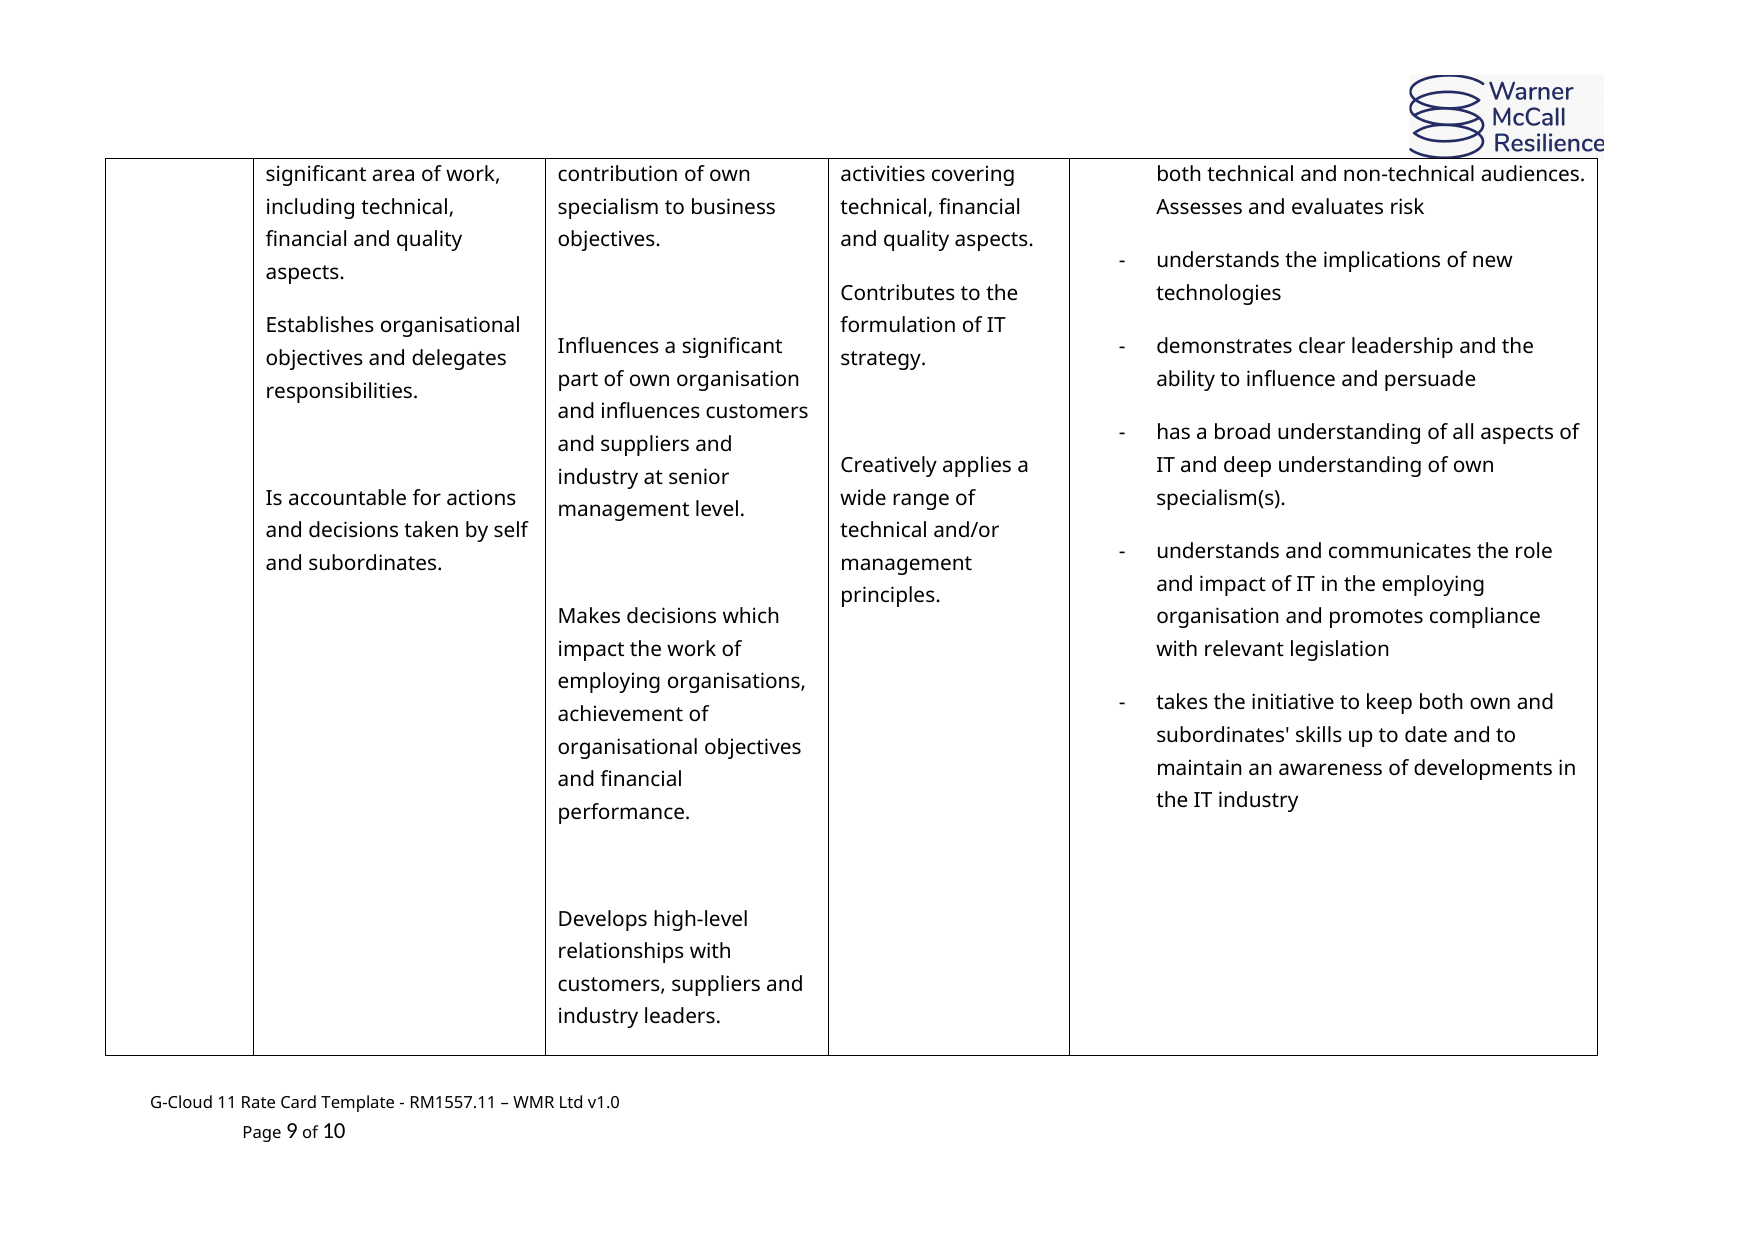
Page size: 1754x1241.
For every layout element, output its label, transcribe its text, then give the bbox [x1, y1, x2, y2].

table_cell significant area of work, including technical, financial and quality aspects. Establishes organisational objectives and delegates responsibilities. Is accountable for actions and decisions taken by self and subordinates. [254, 159, 545, 1055]
table_cell activities covering technical, financial and quality aspects. Contributes to the formulation of IT strategy. Creatively applies a wide range of technical and/or management principles. [829, 159, 1069, 1055]
table_cell contribution of own specialism to business objectives. Influences a significant part of own organisation and influences customers and suppliers and industry at senior management level. Makes decisions which impact the work of employing organisations, achievement of organisational objectives and financial performance. Develops high-level relationships with customers, suppliers and industry leaders. [546, 159, 828, 1055]
table_cell both technical and non-technical audiences. Assesses and evaluates risk understands the implications of new technologies demonstrates clear leadership and the ability to influence and persuade has a broad understanding of all aspects of IT and deep understanding of own specialism(s). understands and communicates the role and impact of IT in the employing organisation and promotes compliance with relevant legislation takes the initiative to keep both own and subordinates' skills up to date and to maintain an awareness of developments in the IT industry [1070, 159, 1597, 1055]
table_cell [106, 159, 253, 1055]
